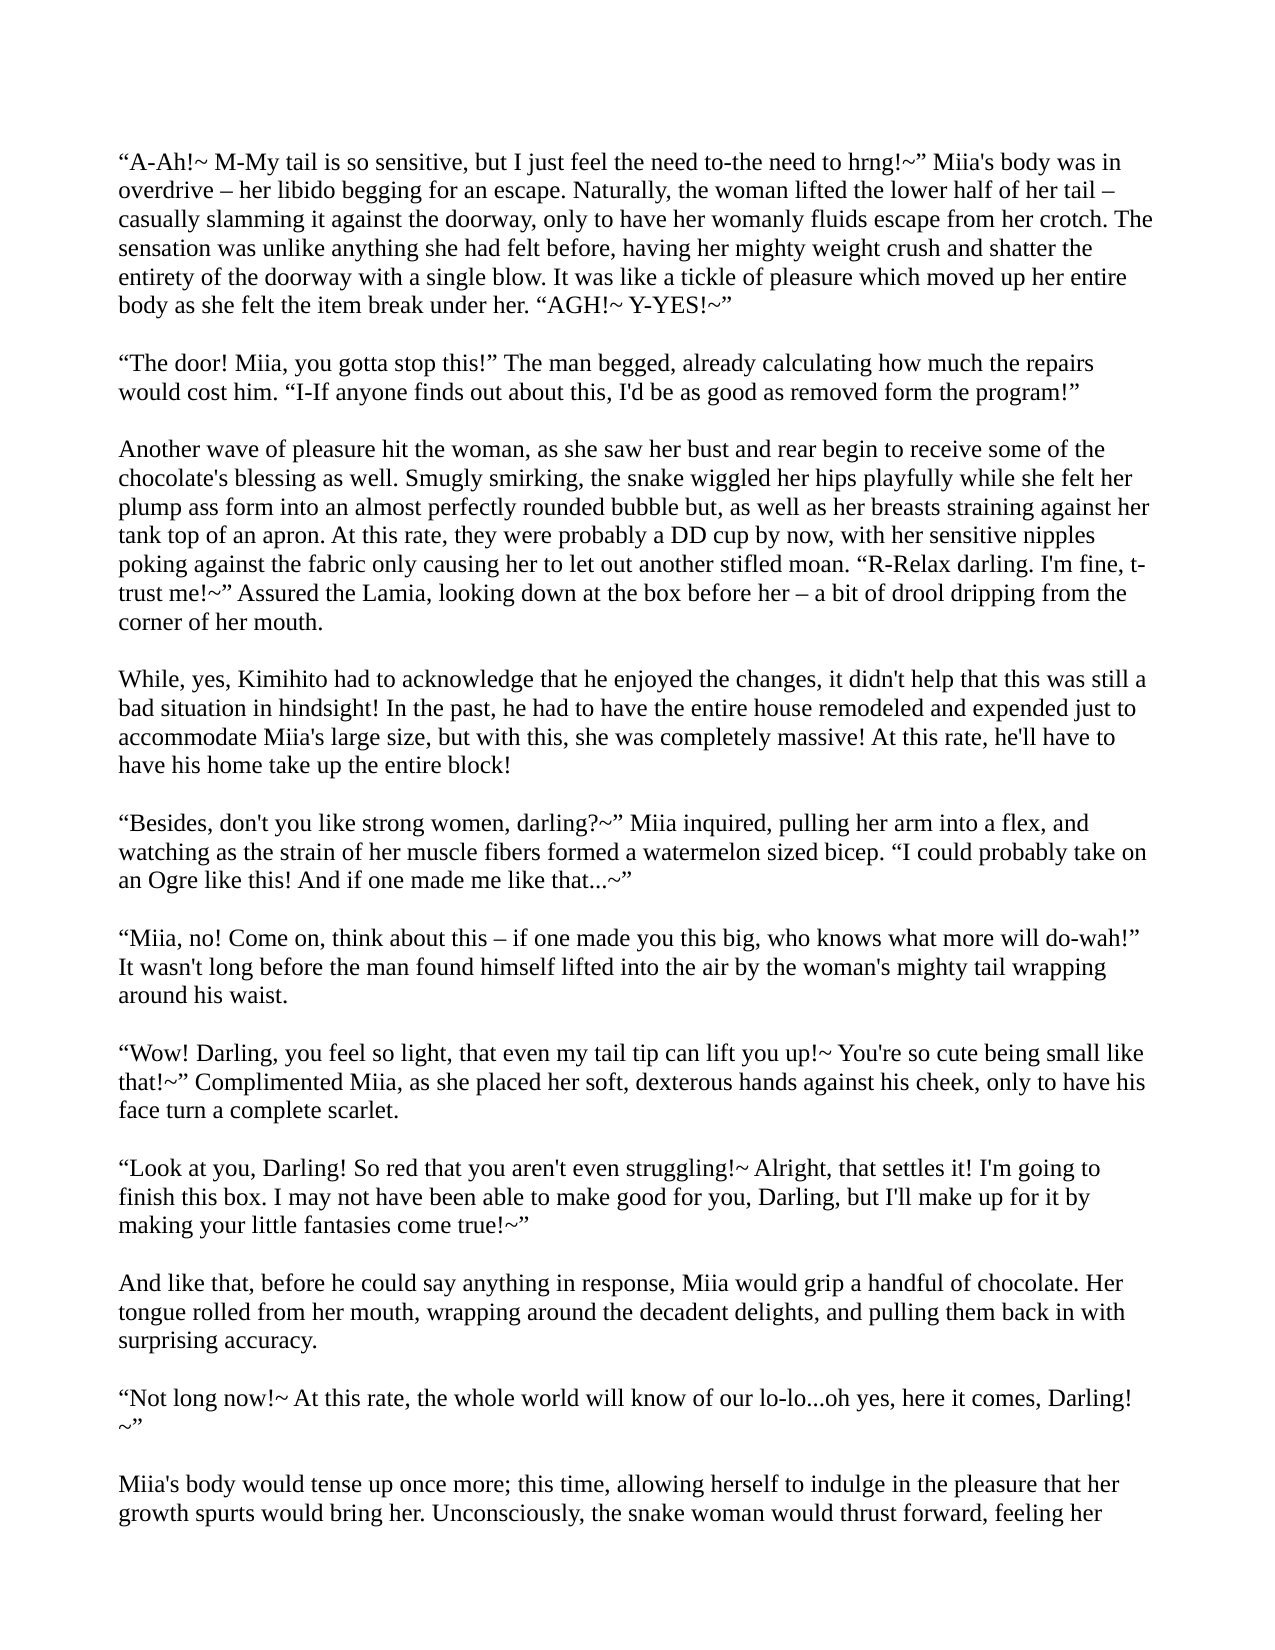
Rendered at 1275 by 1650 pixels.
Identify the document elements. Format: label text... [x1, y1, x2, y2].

text “Miia, no! Come on, think about this – if one made you this big, who knows what more will do-wah!” It wasn't long before the man found himself lifted into the air by the woman's mighty tail wrapping around his waist. [118, 923, 1157, 1009]
text “Wow! Darling, you feel so light, that even my tail tip can lift you up!~ You're so cute being small like that!~” Complimented Miia, as she placed her soft, dexterous hands against his cheek, only to have his face turn a complete scarlet. [118, 1038, 1157, 1124]
text Another wave of pleasure hit the woman, as she saw her bust and rear begin to receive some of the chocolate's blessing as well. Smugly smirking, the snake wiggled her hips playfully while she felt her plump ass form into an almost perfectly rounded bubble but, as well as her breasts straining against her tank top of an apron. At this rate, they were probably a DD cup by now, with her sensitive nipples poking against the fabric only causing her to let out another stifled moan. “R-Relax darling. I'm fine, t-trust me!~” Assured the Lamia, looking down at the box before her – a bit of drool dripping from the corner of her mouth. [118, 434, 1157, 636]
text “A-Ah!~ M-My tail is so sensitive, but I just feel the need to-the need to hrng!~” Miia's body was in overdrive – her libido begging for an escape. Naturally, the woman lifted the lower half of her tail – casually slamming it against the doorway, only to have her womanly fluids escape from her crotch. The sensation was unlike anything she had felt before, having her mighty weight crush and shatter the entirety of the doorway with a single blow. It was like a tickle of pleasure which moved up her entire body as she felt the item break under her. “AGH!~ Y-YES!~” [118, 147, 1157, 319]
text “The door! Miia, you gotta stop this!” The man begged, already calculating how much the repairs would cost him. “I-If anyone finds out about this, I'd be as good as removed form the program!” [118, 348, 1157, 406]
text “Not long now!~ At this rate, the whole world will know of our lo-lo...oh yes, here it comes, Darling!~” [118, 1383, 1157, 1441]
text “Look at you, Darling! So red that you aren't even struggling!~ Alright, that settles it! I'm going to finish this box. I may not have been able to make good for you, Darling, but I'll make up for it by making your little fantasies come true!~” [118, 1153, 1157, 1239]
text Miia's body would tense up once more; this time, allowing herself to indulge in the pleasure that her growth spurts would bring her. Unconsciously, the snake woman would thrust forward, feeling her [118, 1469, 1157, 1527]
text “Besides, don't you like strong women, darling?~” Miia inquired, pulling her arm into a flex, and watching as the strain of her muscle fibers formed a watermelon sized bicep. “I could probably take on an Ogre like this! And if one made me like that...~” [118, 808, 1157, 894]
text And like that, before he could say anything in response, Miia would grip a handful of chocolate. Her tongue rolled from her mouth, wrapping around the decadent delights, and pulling them back in with surprising accuracy. [118, 1268, 1157, 1354]
text While, yes, Kimihito had to acknowledge that he enjoyed the changes, it didn't help that this was still a bad situation in hindsight! In the past, he had to have the entire house remodeled and expended just to accommodate Miia's large size, but with this, she was completely massive! At this rate, he'll have to have his home take up the entire block! [118, 664, 1157, 779]
